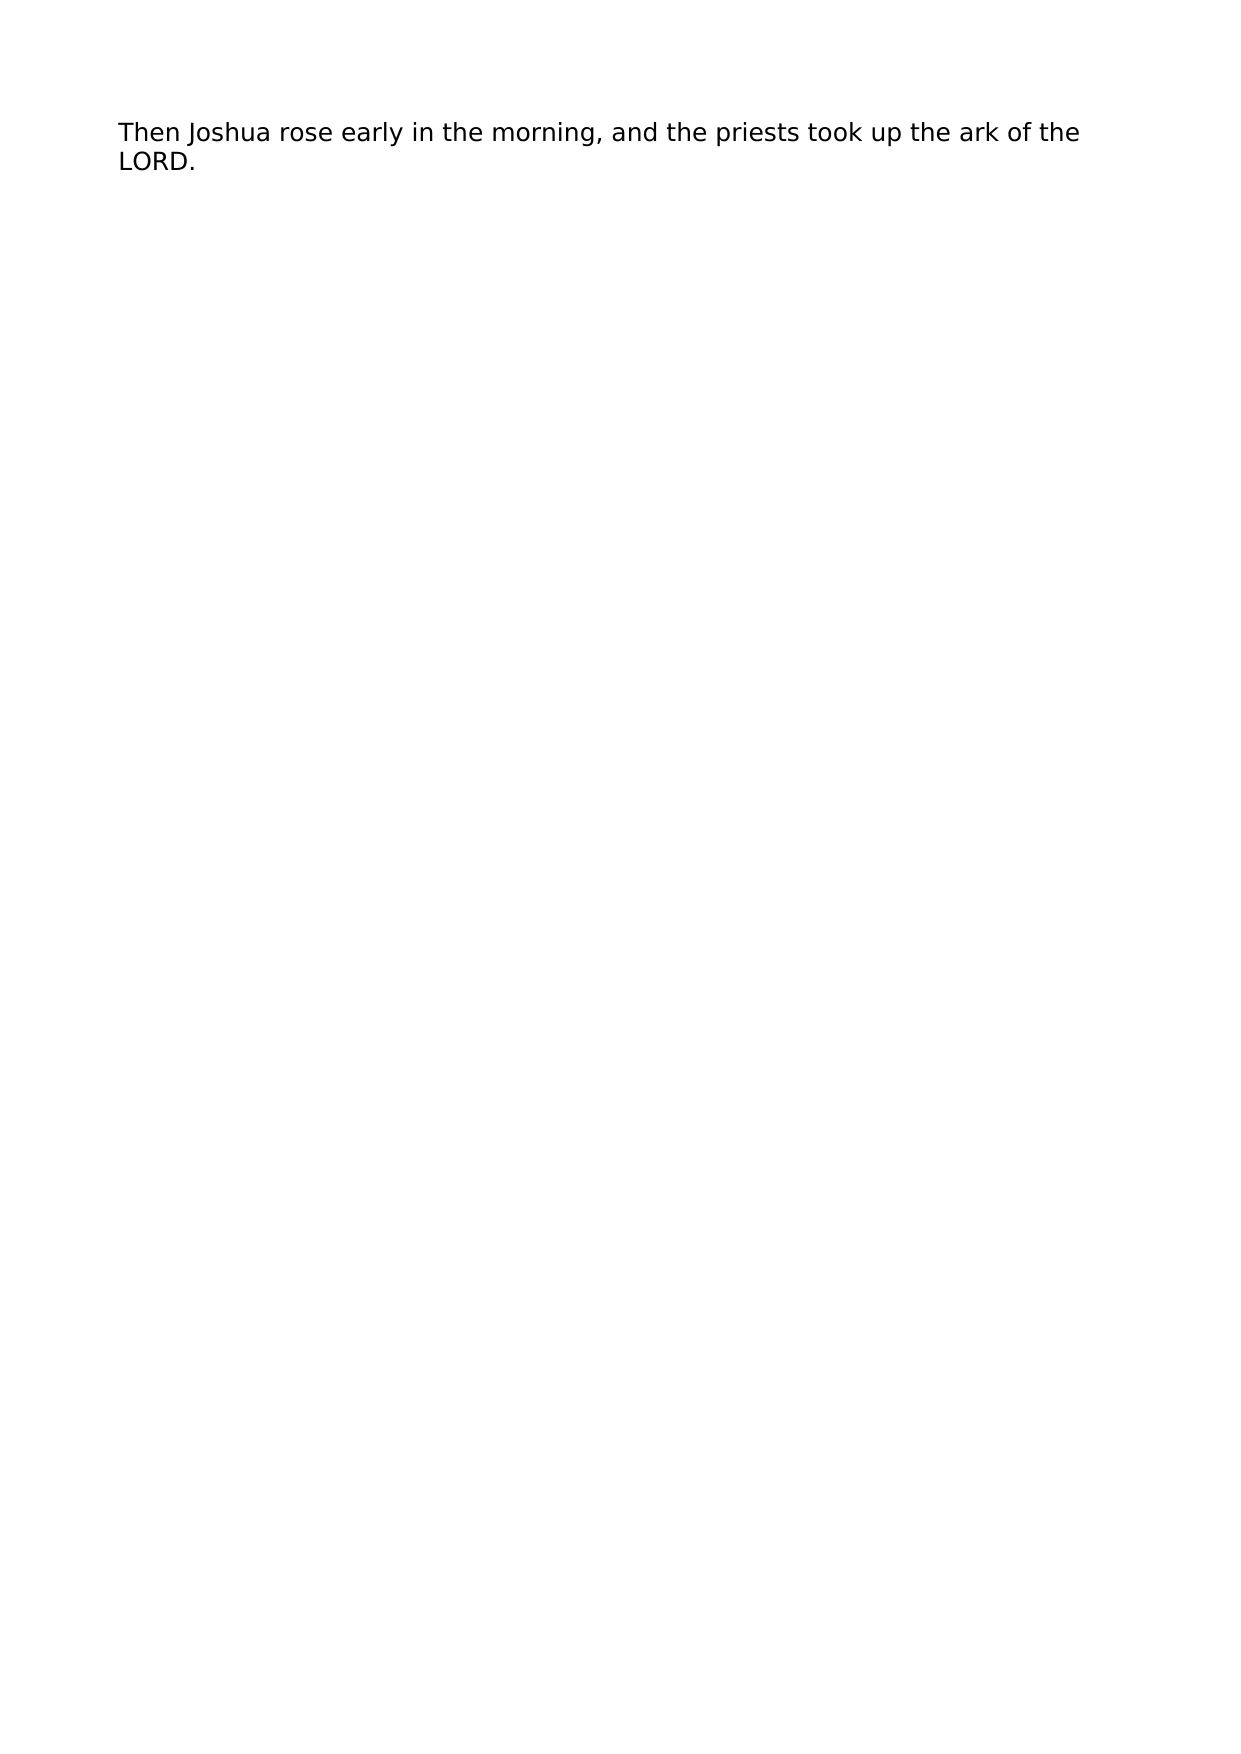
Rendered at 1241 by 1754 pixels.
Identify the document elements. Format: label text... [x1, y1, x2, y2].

text Then Joshua rose early in the morning, and the priests took up the ark of the LORD. [118, 118, 1122, 176]
